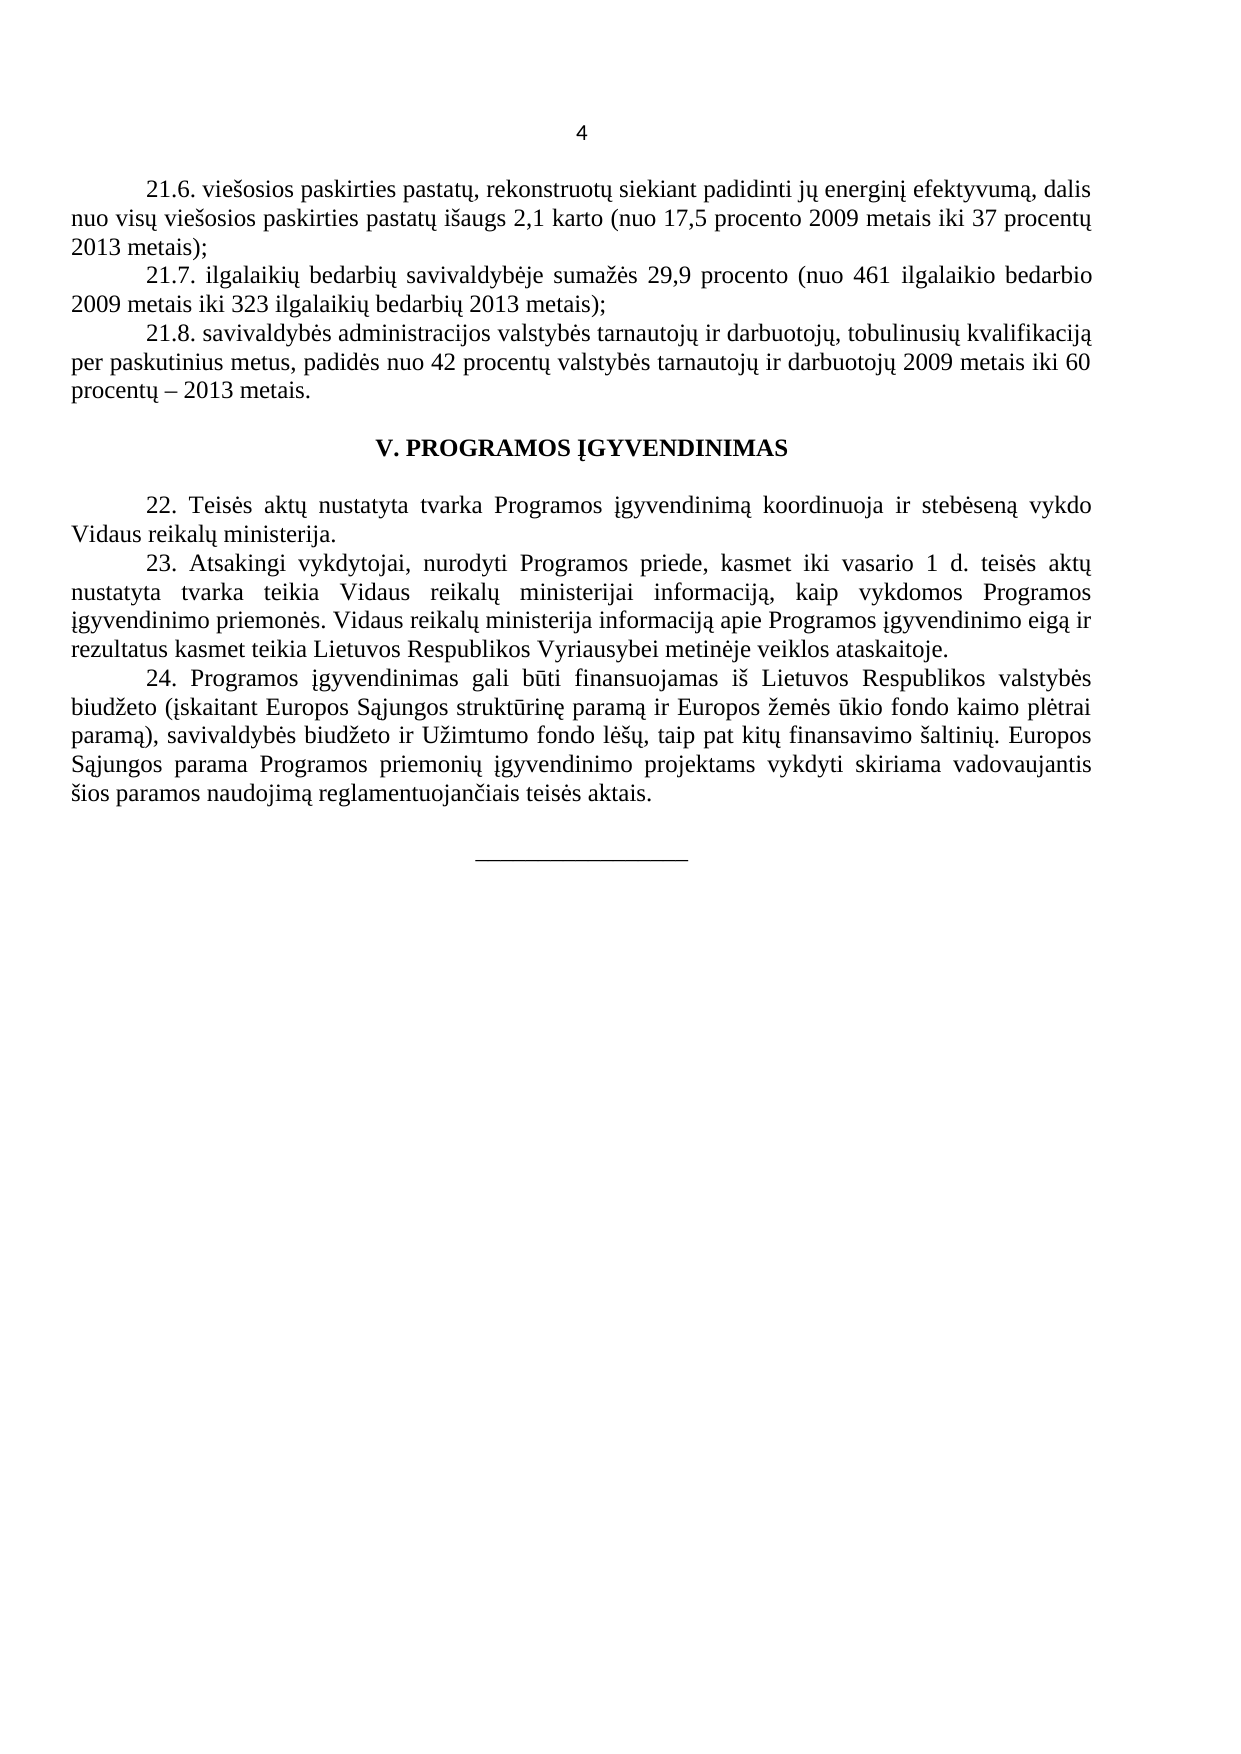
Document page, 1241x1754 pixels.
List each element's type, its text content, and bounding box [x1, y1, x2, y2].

text 21.8. savivaldybės administracijos valstybės tarnautojų ir darbuotojų, tobulinusių kvalifikaciją per paskutinius metus, padidės nuo 42 procentų valstybės tarnautojų ir darbuotojų 2009 metais iki 60 procentų – 2013 metais. [71, 318, 1092, 404]
text 24. Programos įgyvendinimas gali būti finansuojamas iš Lietuvos Respublikos valstybės biudžeto (įskaitant Europos Sąjungos struktūrinę paramą ir Europos žemės ūkio fondo kaimo plėtrai paramą), savivaldybės biudžeto ir Užimtumo fondo lėšų, taip pat kitų finansavimo šaltinių. Europos Sąjungos parama Programos priemonių įgyvendinimo projektams vykdyti skiriama vadovaujantis šios paramos naudojimą reglamentuojančiais teisės aktais. [71, 663, 1092, 807]
text 23. Atsakingi vykdytojai, nurodyti Programos priede, kasmet iki vasario 1 d. teisės aktų nustatyta tvarka teikia Vidaus reikalų ministerijai informaciją, kaip vykdomos Programos įgyvendinimo priemonės. Vidaus reikalų ministerija informaciją apie Programos įgyvendinimo eigą ir rezultatus kasmet teikia Lietuvos Respublikos Vyriausybei metinėje veiklos ataskaitoje. [71, 548, 1092, 663]
text _________________ [71, 835, 1092, 864]
text 22. Teisės aktų nustatyta tvarka Programos įgyvendinimą koordinuoja ir stebėseną vykdo Vidaus reikalų ministerija. [71, 490, 1092, 548]
text 21.7. ilgalaikių bedarbių savivaldybėje sumažės 29,9 procento (nuo 461 ilgalaikio bedarbio 2009 metais iki 323 ilgalaikių bedarbių 2013 metais); [71, 260, 1092, 318]
text V. programos įgyvendinimas [71, 433, 1092, 462]
text 21.6. viešosios paskirties pastatų, rekonstruotų siekiant padidinti jų energinį efektyvumą, dalis nuo visų viešosios paskirties pastatų išaugs 2,1 karto (nuo 17,5 procento 2009 metais iki 37 procentų 2013 metais); [71, 174, 1092, 260]
